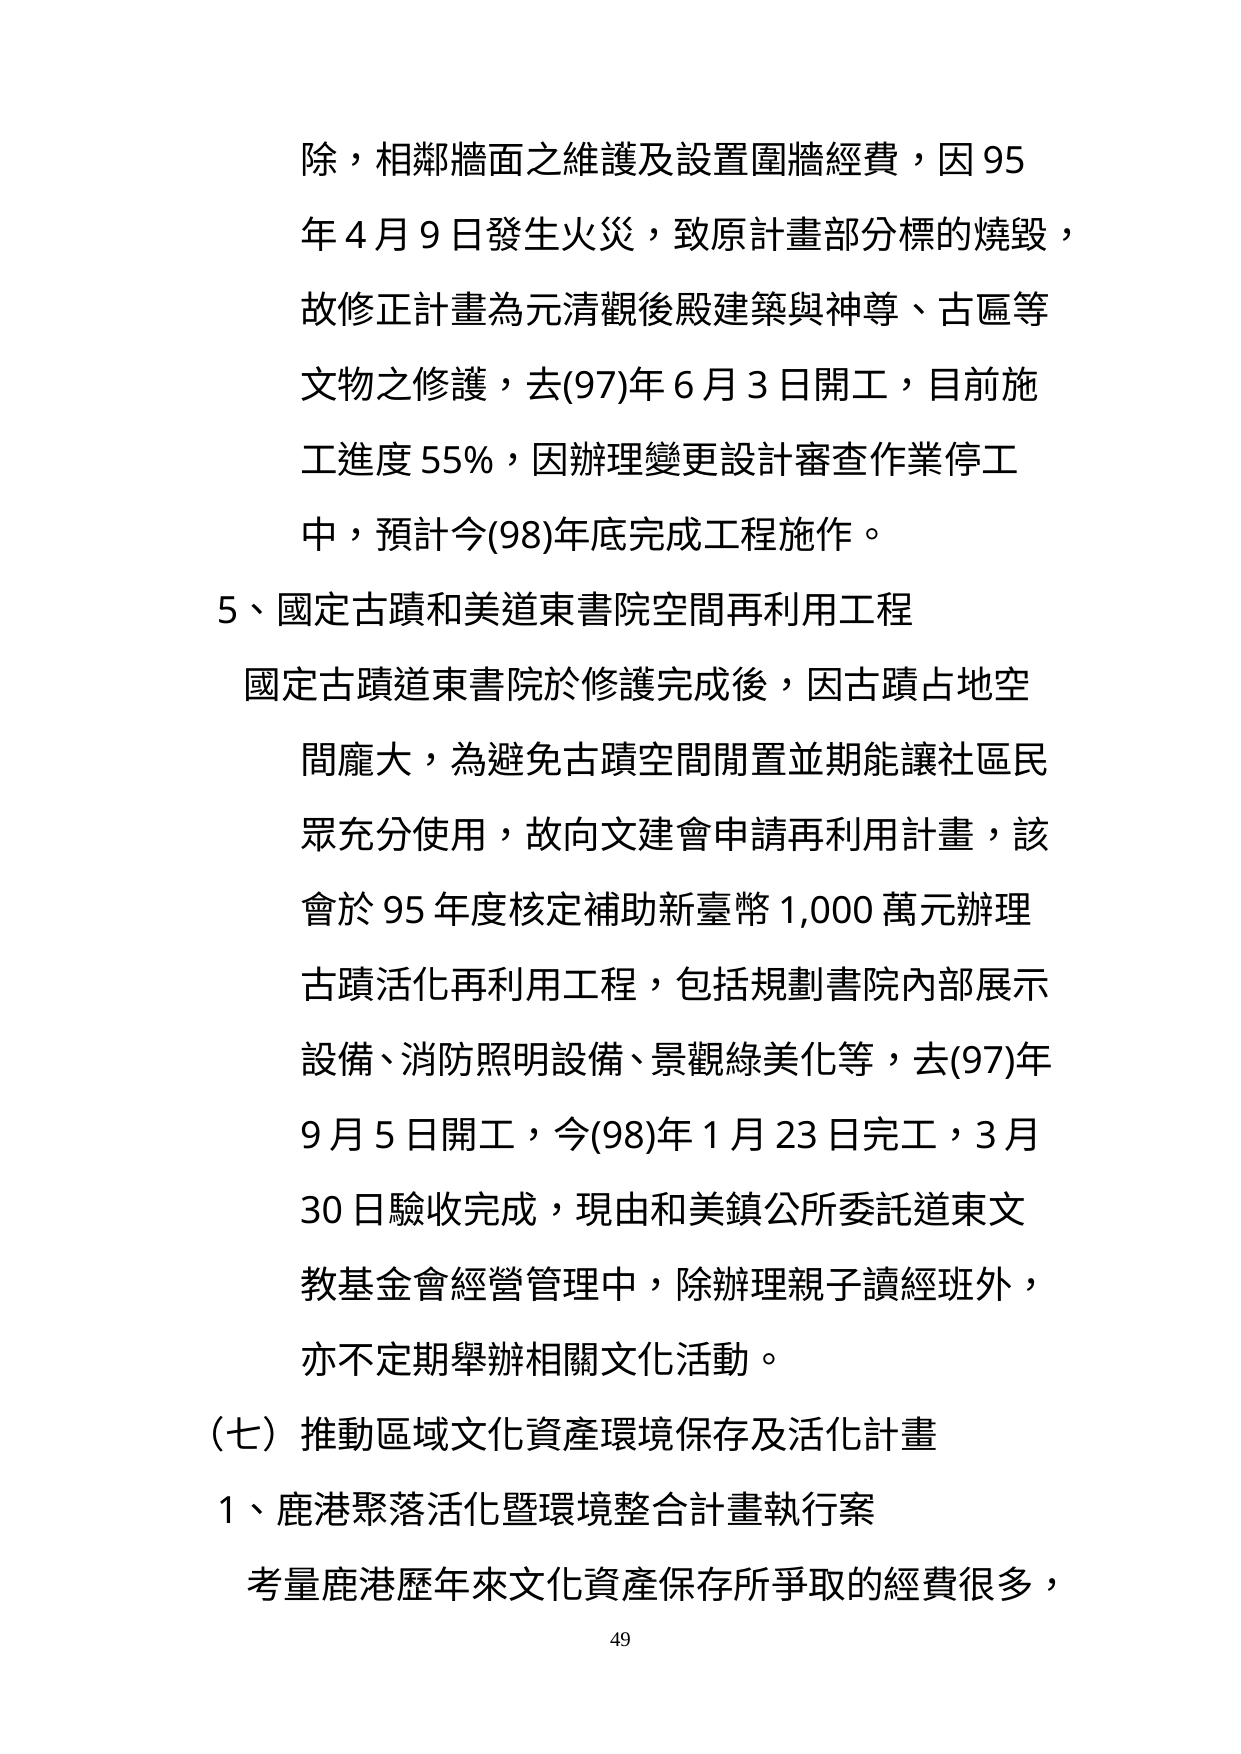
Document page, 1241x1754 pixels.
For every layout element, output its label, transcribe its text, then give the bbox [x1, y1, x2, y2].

text 5、國定古蹟和美道東書院空間再利用工程 [187, 570, 1053, 645]
text （七）推動區域文化資產環境保存及活化計畫 [187, 1395, 1053, 1470]
text 考量鹿港歷年來文化資產保存所爭取的經費很多，但一直無法顯現出來，因此配合文建會區域型計畫，提陳「鹿港聚落活化暨環境整合計畫」，獲得補助新臺幣800萬元整，將作區域性整體規劃，優先串連相關文化資產景點，配合蹲點計畫及部分工程施作，主要辦理內容為「輔導推動設立鹿港文化柑仔店，建立文化資產與新生活蹲點計畫」、「保存區土地使用現況調查、建立歷史聚落建物修繕準則，研擬保存區都市設計規畫」、「鹿港保存區聚落建物局部修繕-屋頂、結構加強，白蟻防治計畫」等分項計畫，期能有效整合串連鹿港歷史聚落區內生活空間與文化水平，讓鹿港形成一個面狀的戶外博物館，提升文化觀光產業，預定今(98)年6月30日完成。 [187, 1545, 1053, 1620]
text 國定古蹟道東書院於修護完成後，因古蹟占地空間龐大，為避免古蹟空間閒置並期能讓社區民眾充分使用，故向文建會申請再利用計畫，該會於95年度核定補助新臺幣1,000萬元辦理古蹟活化再利用工程，包括規劃書院內部展示設備、消防照明設備、景觀綠美化等，去(97)年9月5日開工，今(98)年1月23日完工，3月30日驗收完成，現由和美鎮公所委託道東文教基金會經營管理中，除辦理親子讀經班外，亦不定期舉辦相關文化活動。 [187, 645, 1053, 1395]
text 1、鹿港聚落活化暨環境整合計畫執行案 [187, 1470, 1053, 1545]
text 本案原為內政部核定補助辦理元清觀配合民宅拆除，相鄰牆面之維護及設置圍牆經費，因95年4月9日發生火災，致原計畫部分標的燒毀，故修正計畫為元清觀後殿建築與神尊、古匾等文物之修護，去(97)年6月3日開工，目前施工進度55%，因辦理變更設計審查作業停工中，預計今(98)年底完成工程施作。 [187, 120, 1053, 570]
